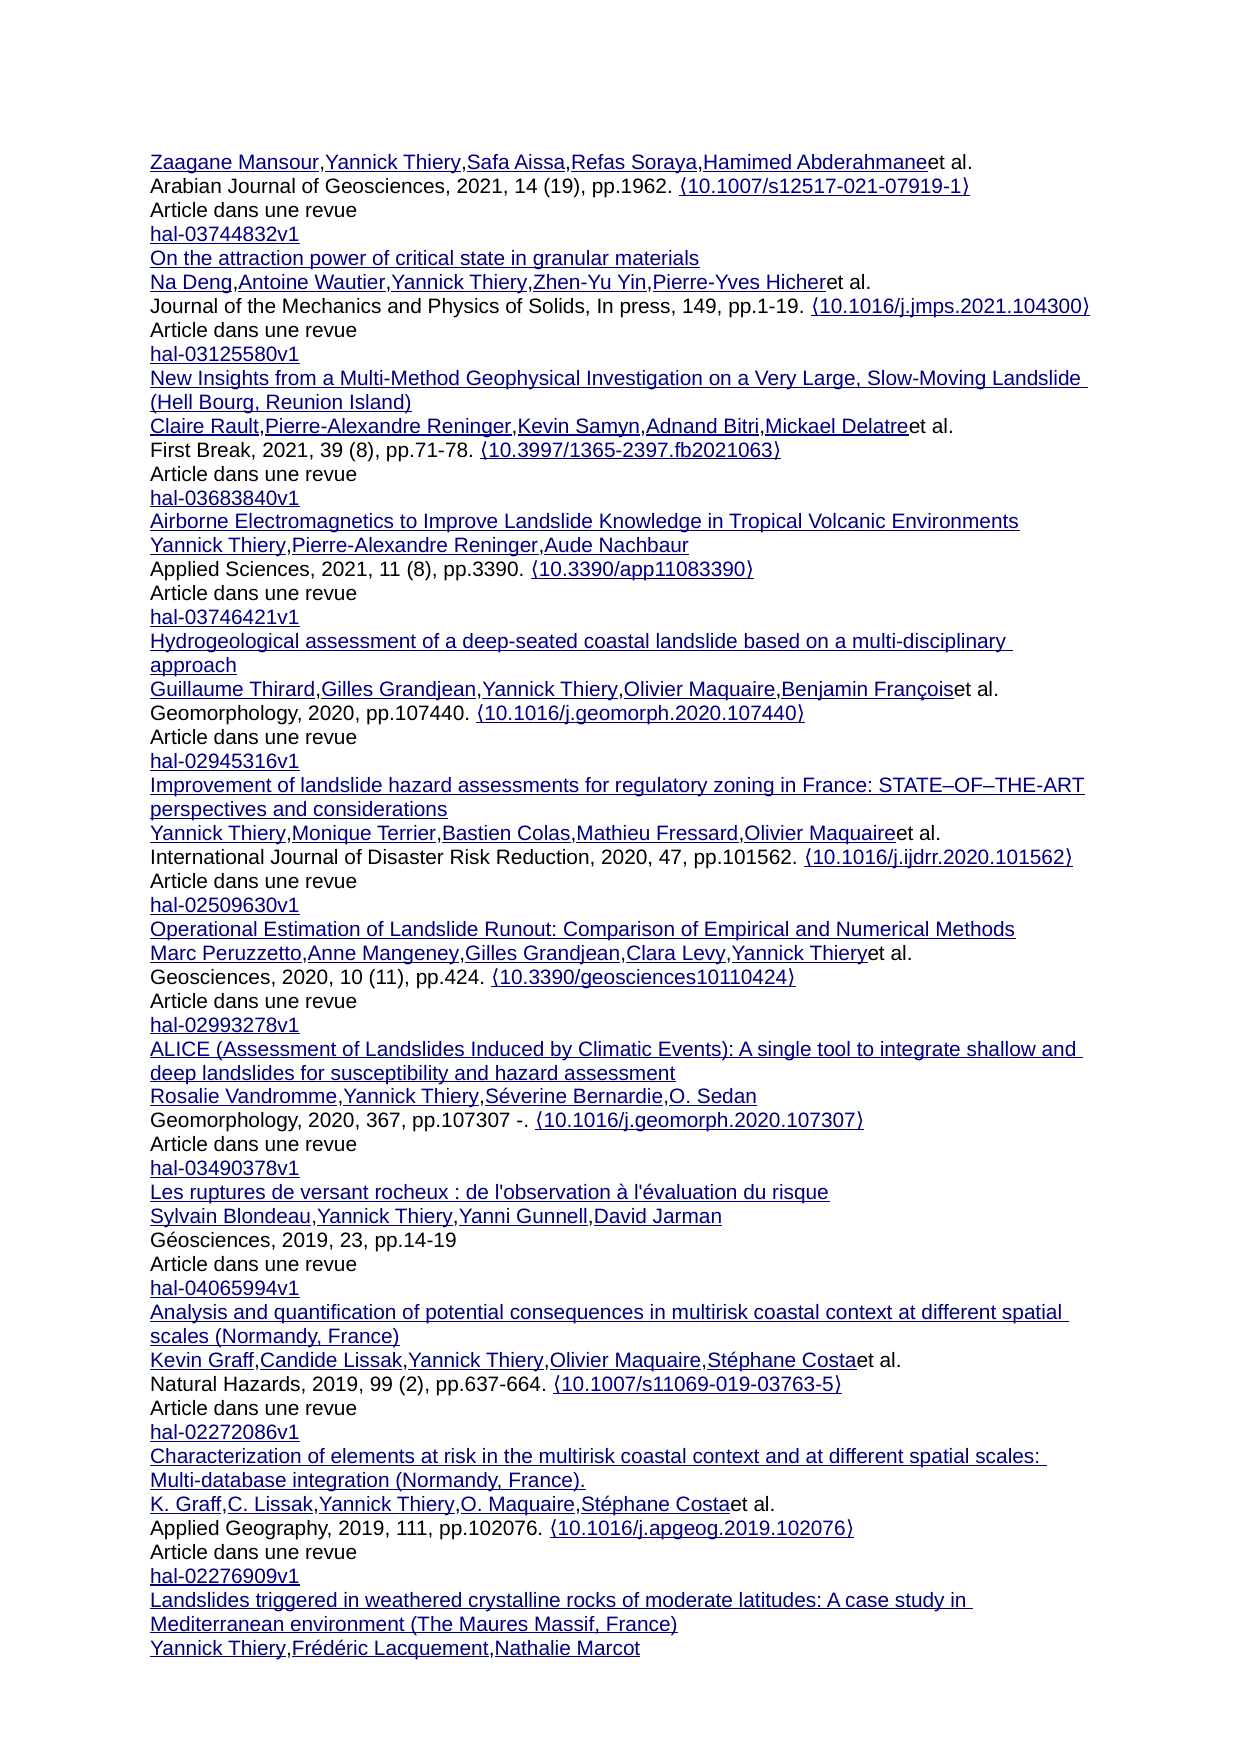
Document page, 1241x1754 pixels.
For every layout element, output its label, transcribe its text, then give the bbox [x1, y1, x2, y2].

table_cell Improvement of landslide hazard assessments for regulatory zoning in France: STATE–OF–THE-ART perspectives and considerations Yannick Thiery,Monique Terrier,Bastien Colas,Mathieu Fressard,Olivier Maquaireet al. International Journal of Disaster Risk Reduction, 2020, 47, pp.101562. ⟨10.1016/j.ijdrr.2020.101562⟩ Article dans une revue hal-02509630v1 [150, 773, 1090, 917]
table_cell Airborne Electromagnetics to Improve Landslide Knowledge in Tropical Volcanic Environments Yannick Thiery,Pierre-Alexandre Reninger,Aude Nachbaur Applied Sciences, 2021, 11 (8), pp.3390. ⟨10.3390/app11083390⟩ Article dans une revue hal-03746421v1 [150, 509, 1090, 629]
table_cell ALICE (Assessment of Landslides Induced by Climatic Events): A single tool to integrate shallow and deep landslides for susceptibility and hazard assessment Rosalie Vandromme,Yannick Thiery,Séverine Bernardie,O. Sedan Geomorphology, 2020, 367, pp.107307 -. ⟨10.1016/j.geomorph.2020.107307⟩ Article dans une revue hal-03490378v1 [150, 1036, 1090, 1180]
table_cell Hydrogeological assessment of a deep-seated coastal landslide based on a multi-disciplinary approach Guillaume Thirard,Gilles Grandjean,Yannick Thiery,Olivier Maquaire,Benjamin Françoiset al. Geomorphology, 2020, pp.107440. ⟨10.1016/j.geomorph.2020.107440⟩ Article dans une revue hal-02945316v1 [150, 629, 1090, 773]
table_cell On the attraction power of critical state in granular materials Na Deng,Antoine Wautier,Yannick Thiery,Zhen-Yu Yin,Pierre-Yves Hicheret al. Journal of the Mechanics and Physics of Solids, In press, 149, pp.1-19. ⟨10.1016/j.jmps.2021.104300⟩ Article dans une revue hal-03125580v1 [150, 246, 1090, 366]
table_cell Landslides triggered in weathered crystalline rocks of moderate latitudes: A case study in Mediterranean environment (The Maures Massif, France) Yannick Thiery,Frédéric Lacquement,Nathalie Marcot [150, 1588, 1090, 1659]
table_cell Characterization of elements at risk in the multirisk coastal context and at different spatial scales: Multi-database integration (Normandy, France). K. Graff,C. Lissak,Yannick Thiery,O. Maquaire,Stéphane Costaet al. Applied Geography, 2019, 111, pp.102076. ⟨10.1016/j.apgeog.2019.102076⟩ Article dans une revue hal-02276909v1 [150, 1444, 1090, 1587]
table_cell Zaagane Mansour,Yannick Thiery,Safa Aissa,Refas Soraya,Hamimed Abderahmaneet al. Arabian Journal of Geosciences, 2021, 14 (19), pp.1962. ⟨10.1007/s12517-021-07919-1⟩ Article dans une revue hal-03744832v1 [150, 150, 1090, 246]
table_cell Operational Estimation of Landslide Runout: Comparison of Empirical and Numerical Methods Marc Peruzzetto,Anne Mangeney,Gilles Grandjean,Clara Levy,Yannick Thieryet al. Geosciences, 2020, 10 (11), pp.424. ⟨10.3390/geosciences10110424⟩ Article dans une revue hal-02993278v1 [150, 917, 1090, 1036]
table_cell Les ruptures de versant rocheux : de l'observation à l'évaluation du risque Sylvain Blondeau,Yannick Thiery,Yanni Gunnell,David Jarman Géosciences, 2019, 23, pp.14-19 Article dans une revue hal-04065994v1 [150, 1180, 1090, 1300]
table_cell New Insights from a Multi-Method Geophysical Investigation on a Very Large, Slow-Moving Landslide (Hell Bourg, Reunion Island) Claire Rault,Pierre-Alexandre Reninger,Kevin Samyn,Adnand Bitri,Mickael Delatreet al. First Break, 2021, 39 (8), pp.71-78. ⟨10.3997/1365-2397.fb2021063⟩ Article dans une revue hal-03683840v1 [150, 366, 1090, 509]
table_cell Analysis and quantification of potential consequences in multirisk coastal context at different spatial scales (Normandy, France) Kevin Graff,Candide Lissak,Yannick Thiery,Olivier Maquaire,Stéphane Costaet al. Natural Hazards, 2019, 99 (2), pp.637-664. ⟨10.1007/s11069-019-03763-5⟩ Article dans une revue hal-02272086v1 [150, 1300, 1090, 1444]
